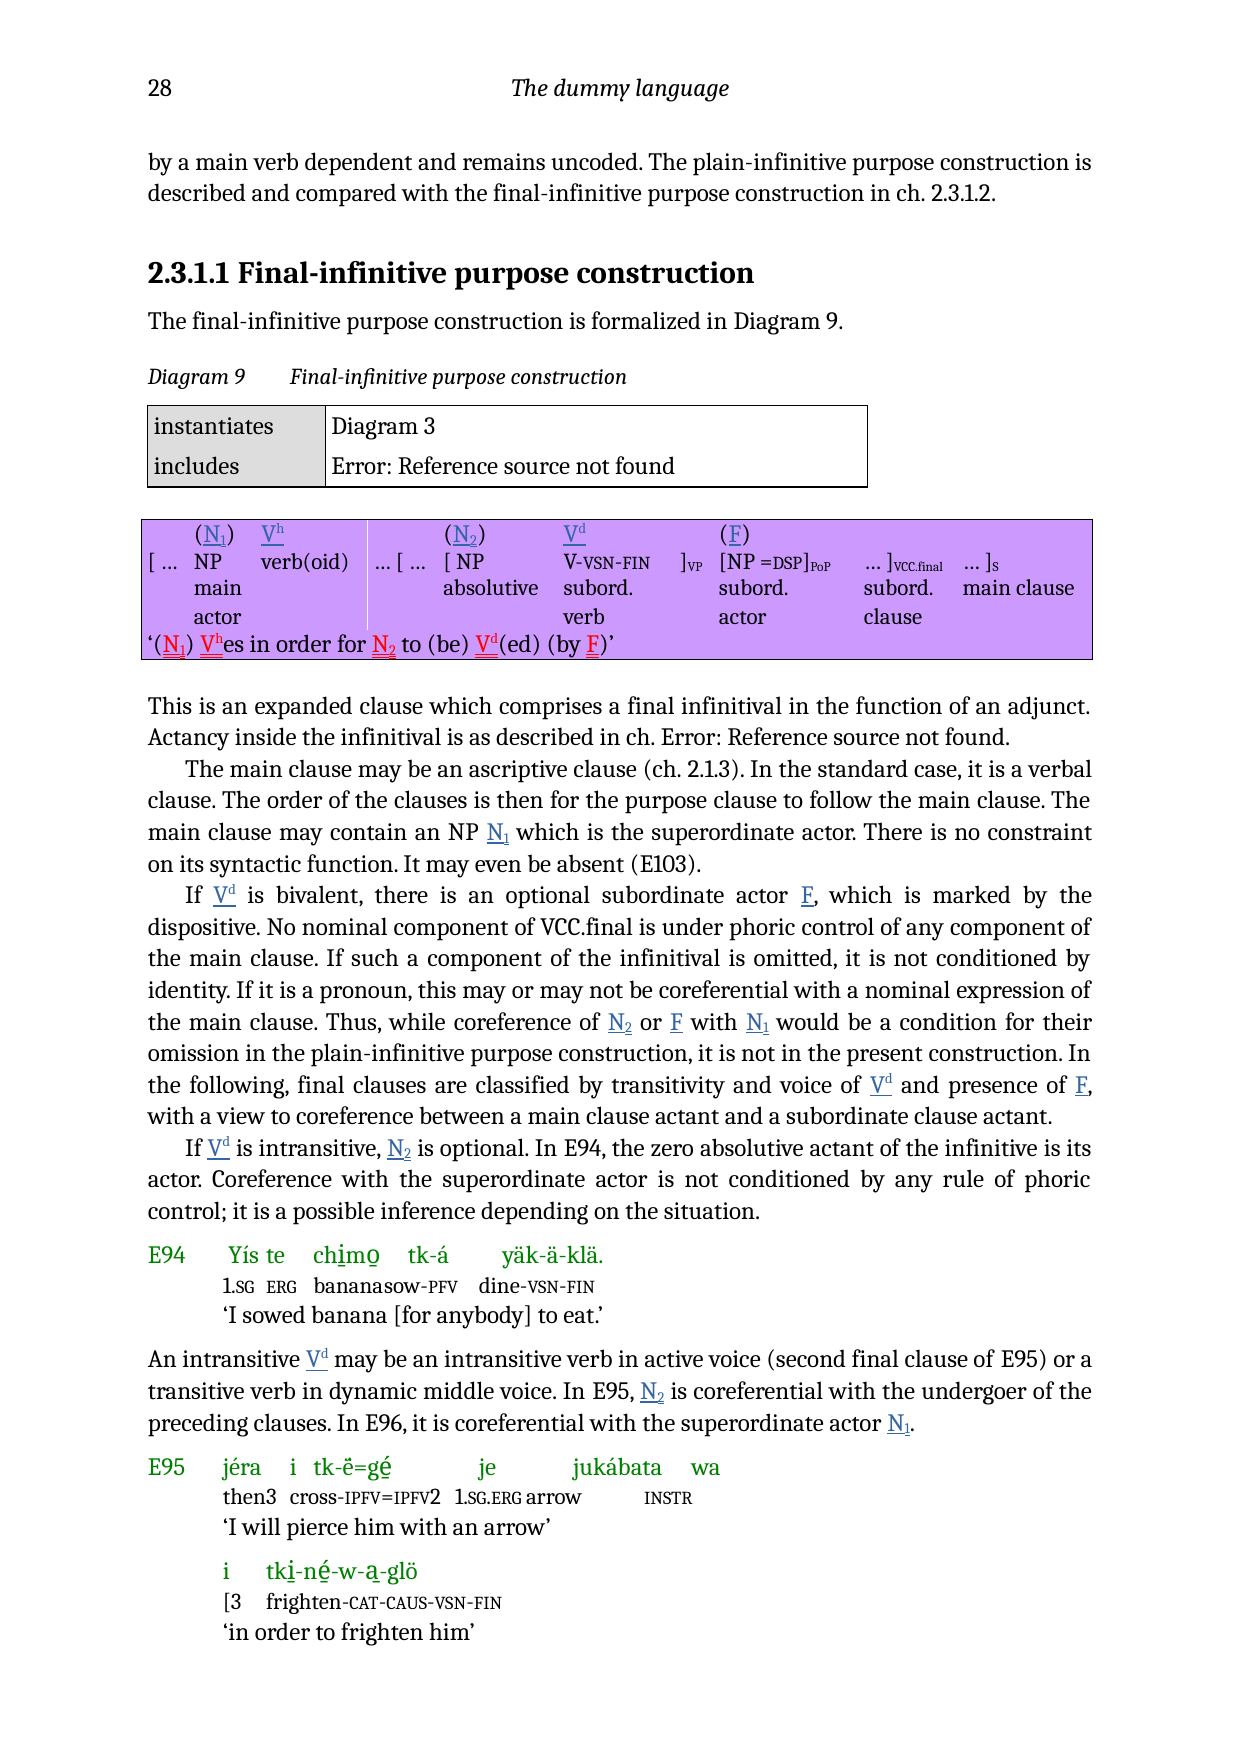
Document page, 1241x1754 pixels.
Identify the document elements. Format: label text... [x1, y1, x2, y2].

table_header [673, 520, 713, 549]
table_header [858, 520, 956, 549]
table_header Diagram 3 [326, 406, 867, 446]
table_cell … ]S [956, 549, 1092, 575]
text [3 frighten-cat-caus-vsn-fin [223, 1589, 1092, 1615]
text ‘I will pierce him with an arrow’ [223, 1513, 1092, 1542]
table_cell … [ … [368, 549, 437, 575]
text This is an expanded clause which comprises a final infinitival in the function of an adjunct. Actancy inside the infinitival is as described in ch. Error: Reference source not found. [148, 692, 1092, 752]
table_cell verb(oid) [255, 549, 367, 575]
table_cell [368, 575, 437, 630]
table_header instantiates [148, 406, 325, 446]
text If Vd is bivalent, there is an optional subordinate actor F, which is marked by the dispositive. No nominal component of VCC.final is under phoric control of any component of the main clause. If such a component of the infinitival is omitted, it is not conditioned by identity. If it is a pronoun, this may or may not be coreferential with a nominal expression of the main clause. Thus, while coreference of N2 or F with N1 would be a condition for their omission in the plain-infinitive purpose construction, it is not in the present construction. In the following, final clauses are classified by transitivity and voice of Vd and presence of F, with a view to coreference between a main clause actant and a subordinate clause actant. [148, 881, 1092, 1131]
table_cell main actor [188, 575, 255, 630]
table_cell absolutive [437, 575, 557, 630]
table_cell … ]VCC.final [858, 549, 956, 575]
table_cell subord. actor [713, 575, 858, 630]
table_cell subord. verb [557, 575, 673, 630]
table_header Vd [557, 520, 673, 549]
table_cell Error: Reference source not found [326, 446, 867, 486]
text The final-infinitive purpose construction is formalized in Diagram 9. [148, 307, 1092, 336]
table_header (N2) [437, 520, 557, 549]
table_cell ‘(N1) Vhes in order for N2 to (be) Vd(ed) (by F)’ [142, 630, 1092, 659]
list Final-infinitive purpose construction [148, 363, 1092, 390]
text If Vd is intransitive, N2 is optional. In E94, the zero absolutive actant of the infinitive is its actor. Coreference with the superordinate actor is not conditioned by any rule of phoric control; it is a possible inference depending on the situation. [148, 1134, 1092, 1226]
table_cell [142, 575, 188, 630]
list jéra i tk-ë́=gé̱ je jukábata wa [148, 1453, 1092, 1481]
table_cell [673, 575, 713, 630]
text i tki̱-né̱-w-a̱-glö [223, 1557, 1092, 1586]
table_header [368, 520, 437, 549]
table_cell NP [188, 549, 255, 575]
table_header (N1) [188, 520, 255, 549]
table_cell ]VP [673, 549, 713, 575]
text then 3 cross-ipfv=ipfv2 1.sg.erg arrow instr [223, 1484, 1092, 1511]
text by a main verb dependent and remains uncoded. The plain-infinitive purpose construction is described and compared with the final-infinitive purpose construction in ch. 2.3.1.2. [148, 148, 1092, 208]
table_header Vh [255, 520, 367, 549]
text The main clause may be an ascriptive clause (ch. 2.1.3). In the standard case, it is a verbal clause. The order of the clauses is then for the purpose clause to follow the main clause. The main clause may contain an NP N1 which is the superordinate actor. There is no constraint on its syntactic function. It may even be absent (E103). [148, 755, 1092, 878]
table_cell subord. clause [858, 575, 956, 630]
subtitle Final-infinitive purpose construction [148, 255, 1092, 291]
table_cell main clause [956, 575, 1092, 630]
text ‘in order to frighten him’ [223, 1618, 1092, 1646]
table_header [142, 520, 188, 549]
table_header [956, 520, 1092, 549]
text An intransitive Vd may be an intransitive verb in active voice (second final clause of E95) or a transitive verb in dynamic middle voice. In E95, N2 is coreferential with the undergoer of the preceding clauses. In E96, it is coreferential with the superordinate actor N1. [148, 1345, 1092, 1437]
table_cell [255, 575, 367, 630]
table_cell includes [148, 446, 325, 486]
table_header (F) [713, 520, 858, 549]
text 1.sg erg banana sow-pfv dine-vsn-fin [223, 1272, 1092, 1299]
list Yís te chi̱mo̱ tk-á yäk-ä-klä. [148, 1241, 1092, 1269]
text ‘I sowed banana [for anybody] to eat.’ [223, 1301, 1092, 1330]
table_cell [ NP [437, 549, 557, 575]
table_cell V-vsn-fin [557, 549, 673, 575]
table_cell [NP =dsp]PoP [713, 549, 858, 575]
table_cell [ … [142, 549, 188, 575]
